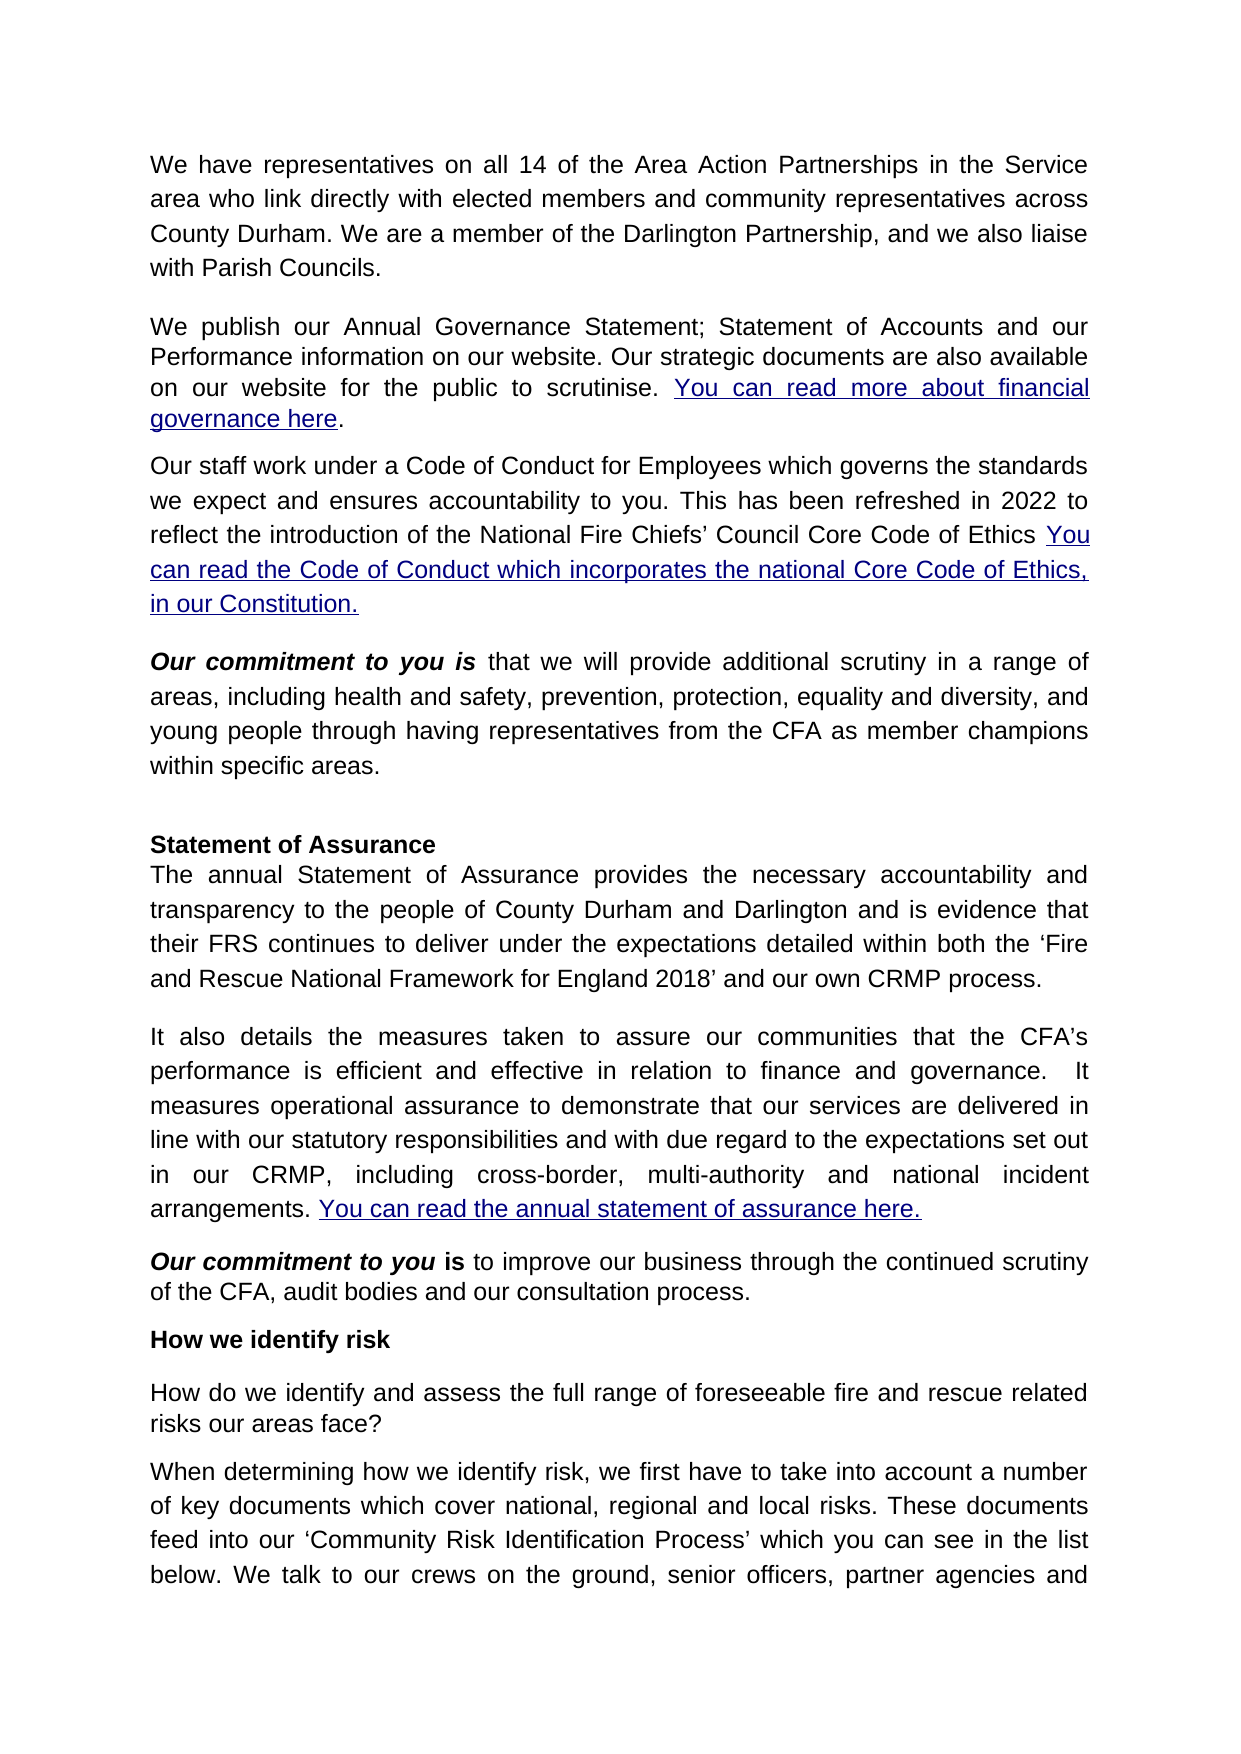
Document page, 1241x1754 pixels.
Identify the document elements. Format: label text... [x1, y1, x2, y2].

text It also details the measures taken to assure our communities that the CFA’s performance is efficient and effective in relation to finance and governance. It measures operational assurance to demonstrate that our services are delivered in line with our statutory responsibilities and with due regard to the expectations set out in our CRMP, including cross-border, multi-authority and national incident arrangements. You can read the annual statement of assurance here. [150, 1022, 1090, 1223]
subtitle Statement of Assurance [150, 829, 1090, 858]
text We publish our Annual Governance Statement; Statement of Accounts and our Performance information on our website. Our strategic documents are also available on our website for the public to scrutinise. You can read more about financial governance here. [150, 312, 1090, 432]
text Our staff work under a Code of Conduct for Employees which governs the standards we expect and ensures accountability to you. This has been refreshed in 2022 to reflect the introduction of the National Fire Chiefs’ Council Core Code of Ethics You can read the Code of Conduct which incorporates the national Core Code of Ethics, in our Constitution. [150, 451, 1090, 618]
text We have representatives on all 14 of the Area Action Partnerships in the Service area who link directly with elected members and community representatives across County Durham. We are a member of the Darlington Partnership, and we also liaise with Parish Councils. [150, 150, 1090, 282]
text How we identify risk [150, 1324, 1090, 1353]
text When determining how we identify risk, we first have to take into account a number of key documents which cover national, regional and local risks. These documents feed into our ‘Community Risk Identification Process’ which you can see in the list below. We talk to our crews on the ground, senior officers, partner agencies and [150, 1457, 1090, 1589]
text Our commitment to you is to improve our business through the continued scrutiny of the CFA, audit bodies and our consultation process. [150, 1246, 1090, 1306]
text How do we identify and assess the full range of foreseeable fire and rescue related risks our areas face? [150, 1378, 1090, 1438]
text Our commitment to you is that we will provide additional scrutiny in a range of areas, including health and safety, prevention, protection, equality and diversity, and young people through having representatives from the CFA as member champions within specific areas. [150, 647, 1090, 779]
text The annual Statement of Assurance provides the necessary accountability and transparency to the people of County Durham and Darlington and is evidence that their FRS continues to deliver under the expectations detailed within both the ‘Fire and Rescue National Framework for England 2018’ and our own CRMP process. [150, 860, 1090, 992]
